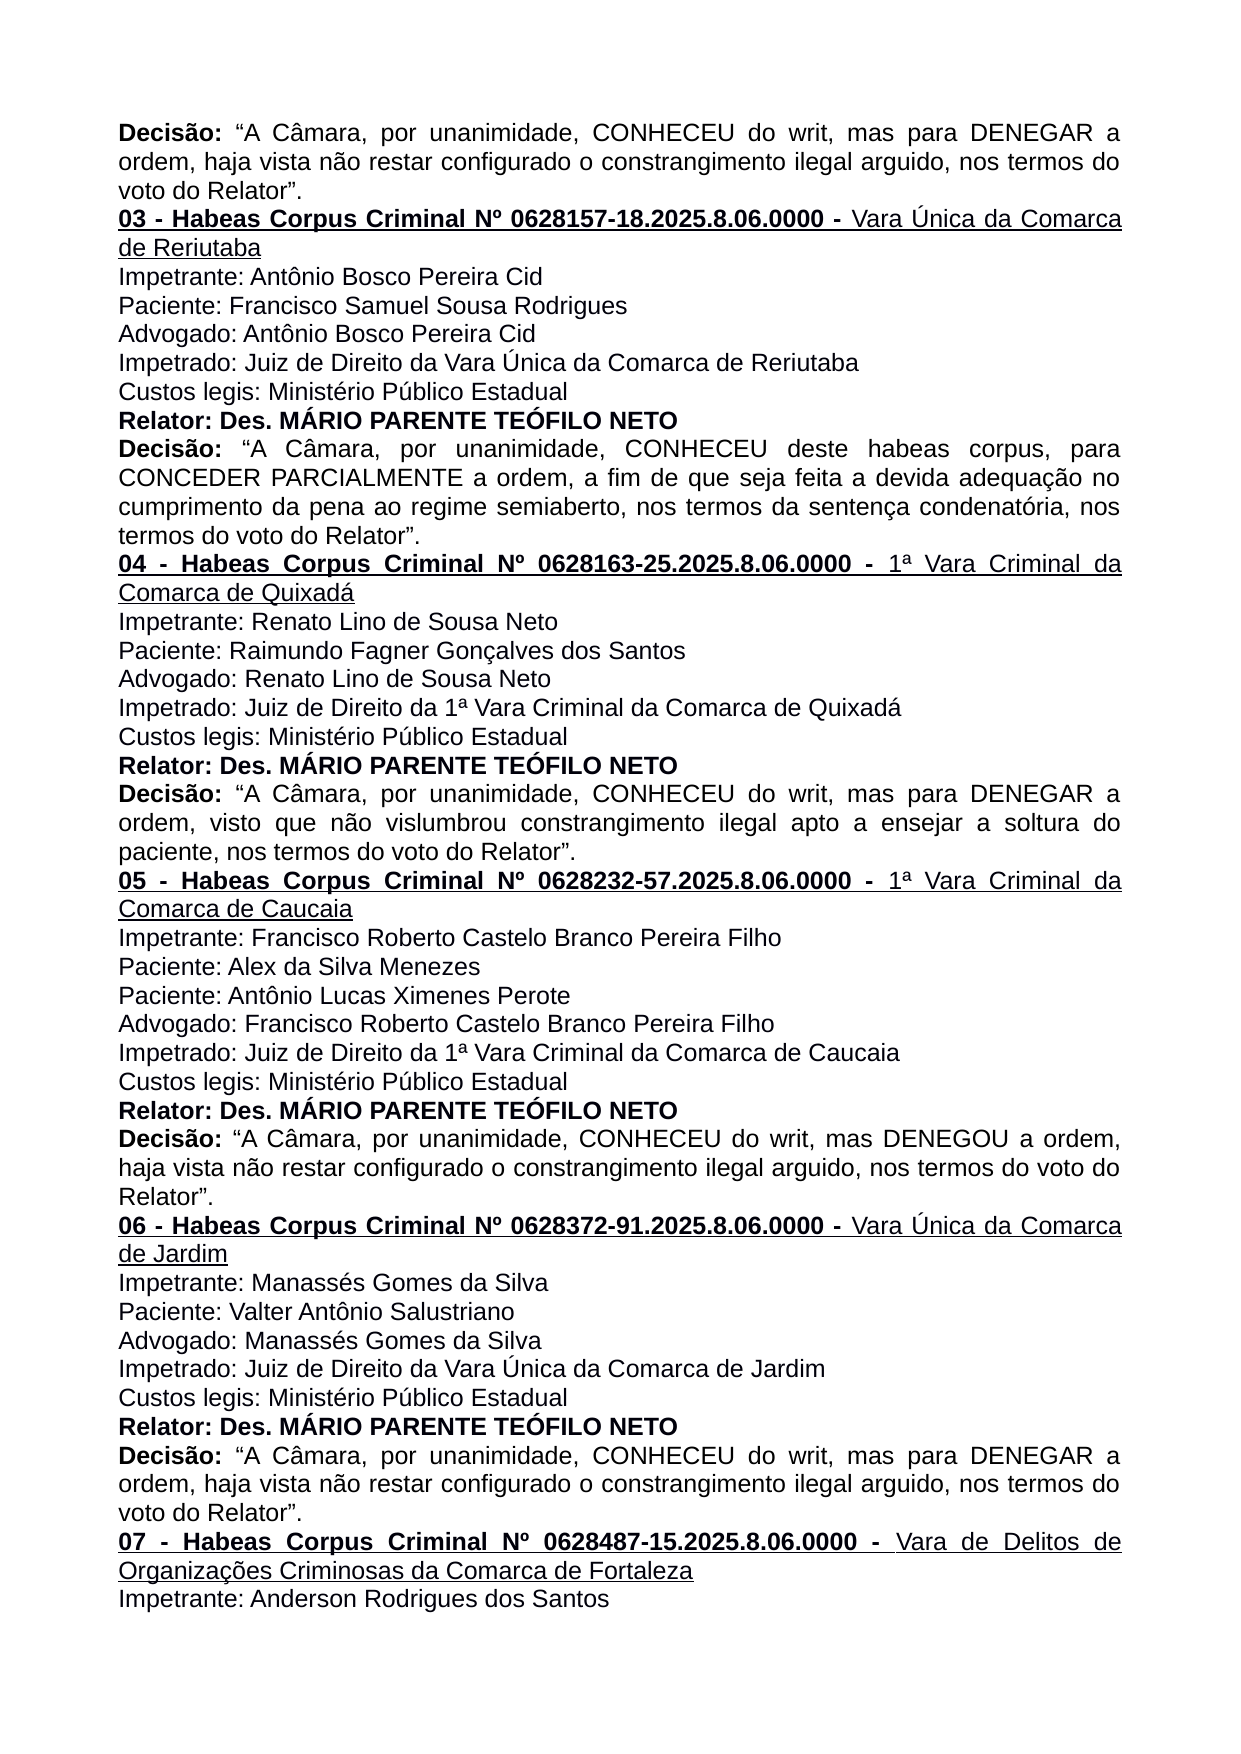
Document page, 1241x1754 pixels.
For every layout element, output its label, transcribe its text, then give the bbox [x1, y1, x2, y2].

text Relator: Des. MÁRIO PARENTE TEÓFILO NETO [118, 1412, 1122, 1441]
text Custos legis: Ministério Público Estadual [118, 1383, 1122, 1412]
text Relator: Des. MÁRIO PARENTE TEÓFILO NETO [118, 1096, 1122, 1124]
text Advogado: Manassés Gomes da Silva [118, 1326, 1122, 1354]
text Decisão: “A Câmara, por unanimidade, CONHECEU do writ, mas DENEGOU a ordem, haja vista não restar configurado o constrangimento ilegal arguido, nos termos do voto do Relator”. [118, 1124, 1122, 1211]
text Paciente: Raimundo Fagner Gonçalves dos Santos [118, 636, 1122, 664]
text Impetrante: Antônio Bosco Pereira Cid [118, 262, 1122, 291]
text 06 - Habeas Corpus Criminal Nº 0628372-91.2025.8.06.0000 - Vara Única da Comarca [118, 1211, 1122, 1236]
text Comarca de Caucaia [118, 892, 1122, 923]
text Impetrante: Anderson Rodrigues dos Santos [118, 1584, 1122, 1613]
text Paciente: Valter Antônio Salustriano [118, 1297, 1122, 1326]
text Advogado: Antônio Bosco Pereira Cid [118, 319, 1122, 348]
text Comarca de Quixadá [118, 576, 1122, 607]
text 04 - Habeas Corpus Criminal Nº 0628163-25.2025.8.06.0000 - 1ª Vara Criminal da [118, 549, 1122, 574]
text Impetrante: Manassés Gomes da Silva [118, 1268, 1122, 1297]
text Decisão: “A Câmara, por unanimidade, CONHECEU deste habeas corpus, para CONCEDER PARCIALMENTE a ordem, a fim de que seja feita a devida adequação no cumprimento da pena ao regime semiaberto, nos termos da sentença condenatória, nos termos do voto do Relator”. [118, 434, 1122, 549]
text Custos legis: Ministério Público Estadual [118, 722, 1122, 751]
text 05 - Habeas Corpus Criminal Nº 0628232-57.2025.8.06.0000 - 1ª Vara Criminal da [118, 866, 1122, 891]
text de Reriutaba [118, 231, 1122, 262]
text Impetrante: Francisco Roberto Castelo Branco Pereira Filho [118, 923, 1122, 952]
text 03 - Habeas Corpus Criminal Nº 0628157-18.2025.8.06.0000 - Vara Única da Comarca [118, 204, 1122, 229]
text Custos legis: Ministério Público Estadual [118, 1067, 1122, 1096]
text de Jardim [118, 1237, 1122, 1268]
text Advogado: Renato Lino de Sousa Neto [118, 664, 1122, 693]
text Paciente: Francisco Samuel Sousa Rodrigues [118, 291, 1122, 319]
text Impetrado: Juiz de Direito da 1ª Vara Criminal da Comarca de Quixadá [118, 693, 1122, 722]
text Decisão: “A Câmara, por unanimidade, CONHECEU do writ, mas para DENEGAR a ordem, haja vista não restar configurado o constrangimento ilegal arguido, nos termos do voto do Relator”. [118, 118, 1122, 204]
text Impetrante: Renato Lino de Sousa Neto [118, 607, 1122, 636]
text Decisão: “A Câmara, por unanimidade, CONHECEU do writ, mas para DENEGAR a ordem, visto que não vislumbrou constrangimento ilegal apto a ensejar a soltura do paciente, nos termos do voto do Relator”. [118, 779, 1122, 866]
text Organizações Criminosas da Comarca de Fortaleza [118, 1553, 1122, 1584]
text Relator: Des. MÁRIO PARENTE TEÓFILO NETO [118, 751, 1122, 779]
text Impetrado: Juiz de Direito da Vara Única da Comarca de Jardim [118, 1354, 1122, 1383]
text Impetrado: Juiz de Direito da Vara Única da Comarca de Reriutaba [118, 348, 1122, 377]
text Paciente: Alex da Silva Menezes [118, 952, 1122, 981]
text Advogado: Francisco Roberto Castelo Branco Pereira Filho [118, 1009, 1122, 1038]
text 07 - Habeas Corpus Criminal Nº 0628487-15.2025.8.06.0000 - Vara de Delitos de [118, 1527, 1122, 1552]
text Custos legis: Ministério Público Estadual [118, 377, 1122, 406]
text Paciente: Antônio Lucas Ximenes Perote [118, 981, 1122, 1009]
text Decisão: “A Câmara, por unanimidade, CONHECEU do writ, mas para DENEGAR a ordem, haja vista não restar configurado o constrangimento ilegal arguido, nos termos do voto do Relator”. [118, 1441, 1122, 1527]
text Relator: Des. MÁRIO PARENTE TEÓFILO NETO [118, 406, 1122, 434]
text Impetrado: Juiz de Direito da 1ª Vara Criminal da Comarca de Caucaia [118, 1038, 1122, 1067]
